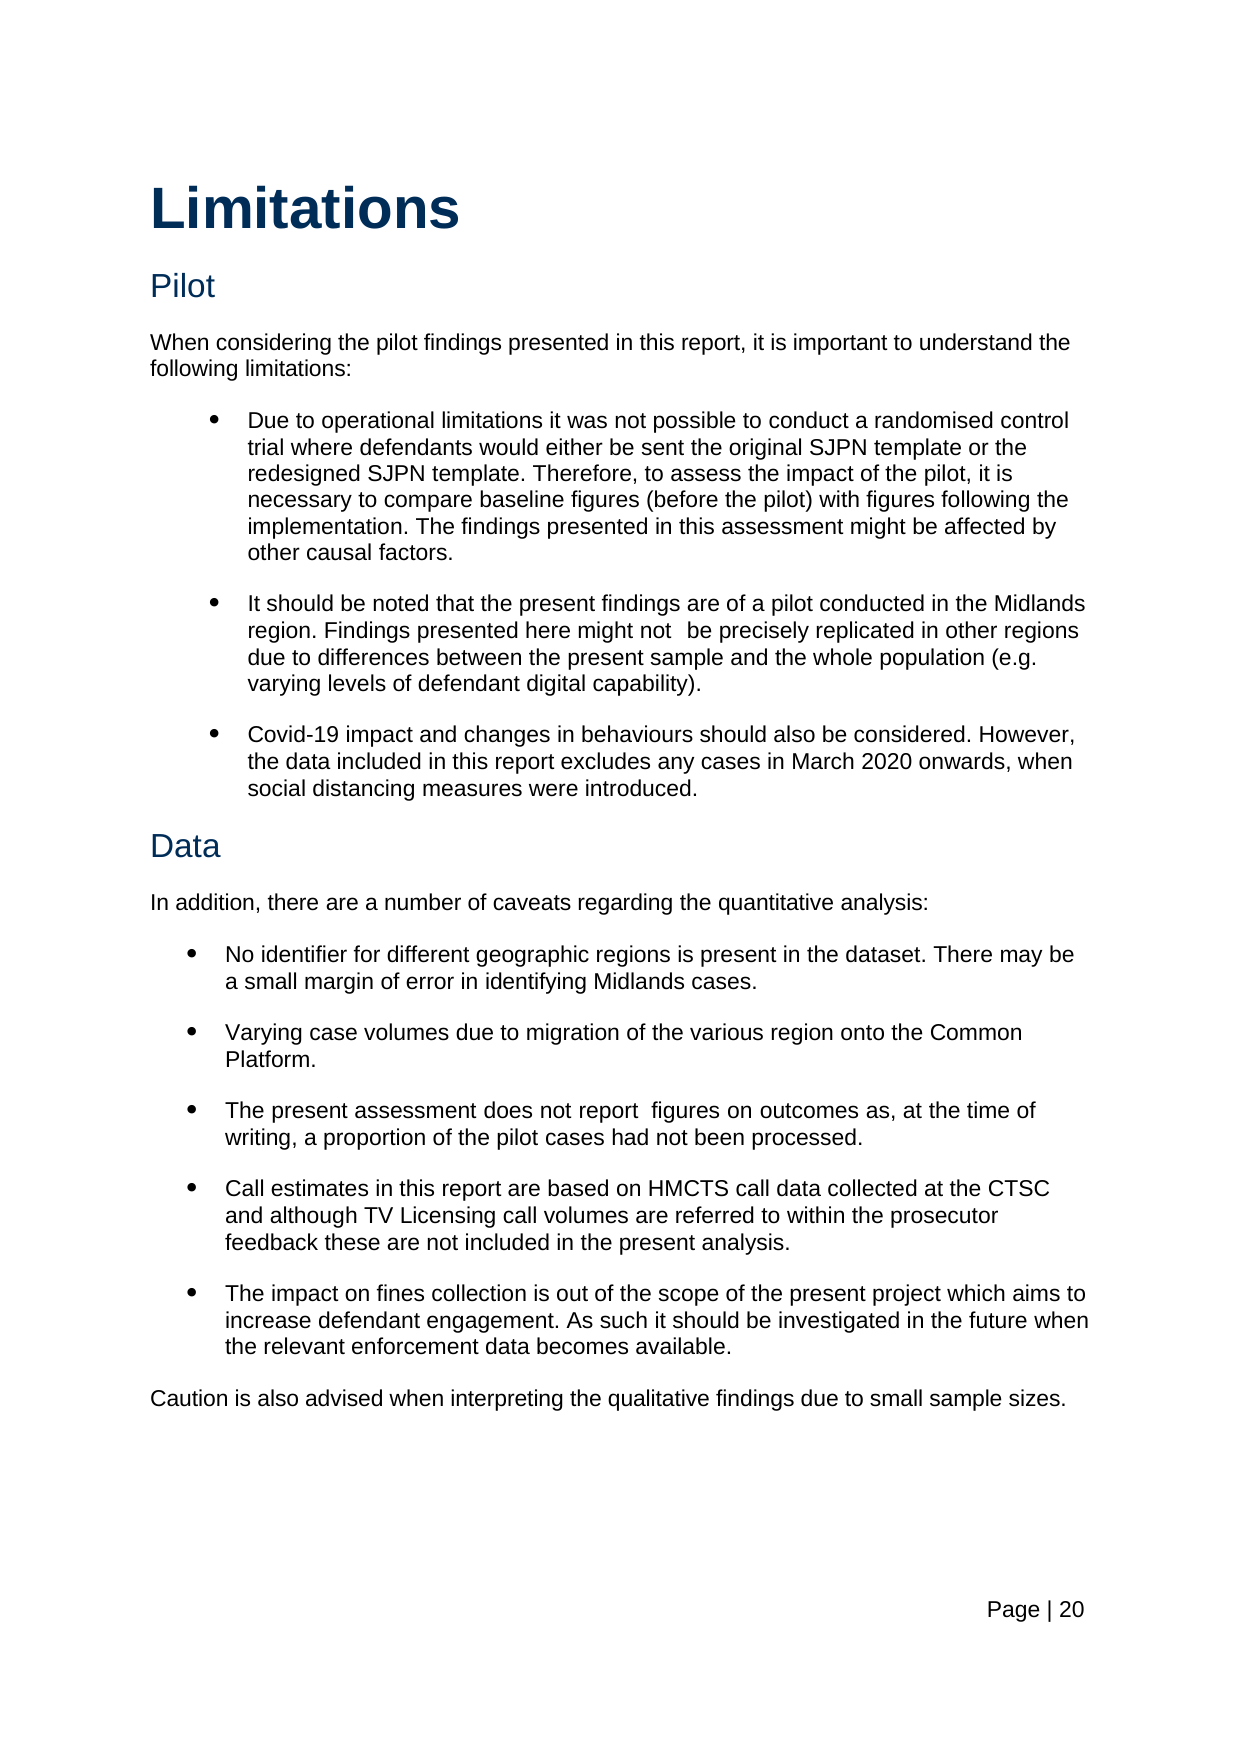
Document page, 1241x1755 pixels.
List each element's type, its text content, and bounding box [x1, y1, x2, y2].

list Varying case volumes due to migration of the various region onto the Common Platform. [187, 1019, 1091, 1072]
list The present assessment does not report figures on outcomes as, at the time of writing, a proportion of the pilot cases had not been processed. [187, 1097, 1091, 1150]
subtitle Data [150, 826, 1091, 864]
list Call estimates in this report are based on HMCTS call data collected at the CTSC and although TV Licensing call volumes are referred to within the prosecutor feedback these are not included in the present analysis. [187, 1175, 1091, 1255]
list The impact on fines collection is out of the scope of the present project which aims to increase defendant engagement. As such it should be investigated in the future when the relevant enforcement data becomes available. [187, 1280, 1091, 1359]
list It should be noted that the present findings are of a pilot conducted in the Midlands region. Findings presented here might not be precisely replicated in other regions due to differences between the present sample and the whole population (e.g. varying levels of defendant digital capability). [210, 590, 1091, 696]
list No identifier for different geographic regions is present in the dataset. There may be a small margin of error in identifying Midlands cases. [187, 941, 1091, 994]
subtitle Limitations [150, 173, 1091, 241]
list Due to operational limitations it was not possible to conduct a randomised control trial where defendants would either be sent the original SJPN template or the redesigned SJPN template. Therefore, to assess the impact of the pilot, it is necessary to compare baseline figures (before the pilot) with figures following the implementation. The findings presented in this assessment might be affected by other causal factors. [210, 407, 1091, 565]
text When considering the pilot findings presented in this report, it is important to understand the following limitations: [150, 329, 1075, 382]
text Caution is also advised when interpreting the qualitative findings due to small sample sizes. [150, 1384, 1075, 1411]
list Covid-19 impact and changes in behaviours should also be considered. However, the data included in this report excludes any cases in March 2020 onwards, when social distancing measures were introduced. [210, 721, 1091, 801]
text In addition, there are a number of caveats regarding the quantitative analysis: [150, 889, 1075, 916]
subtitle Pilot [150, 266, 1091, 304]
